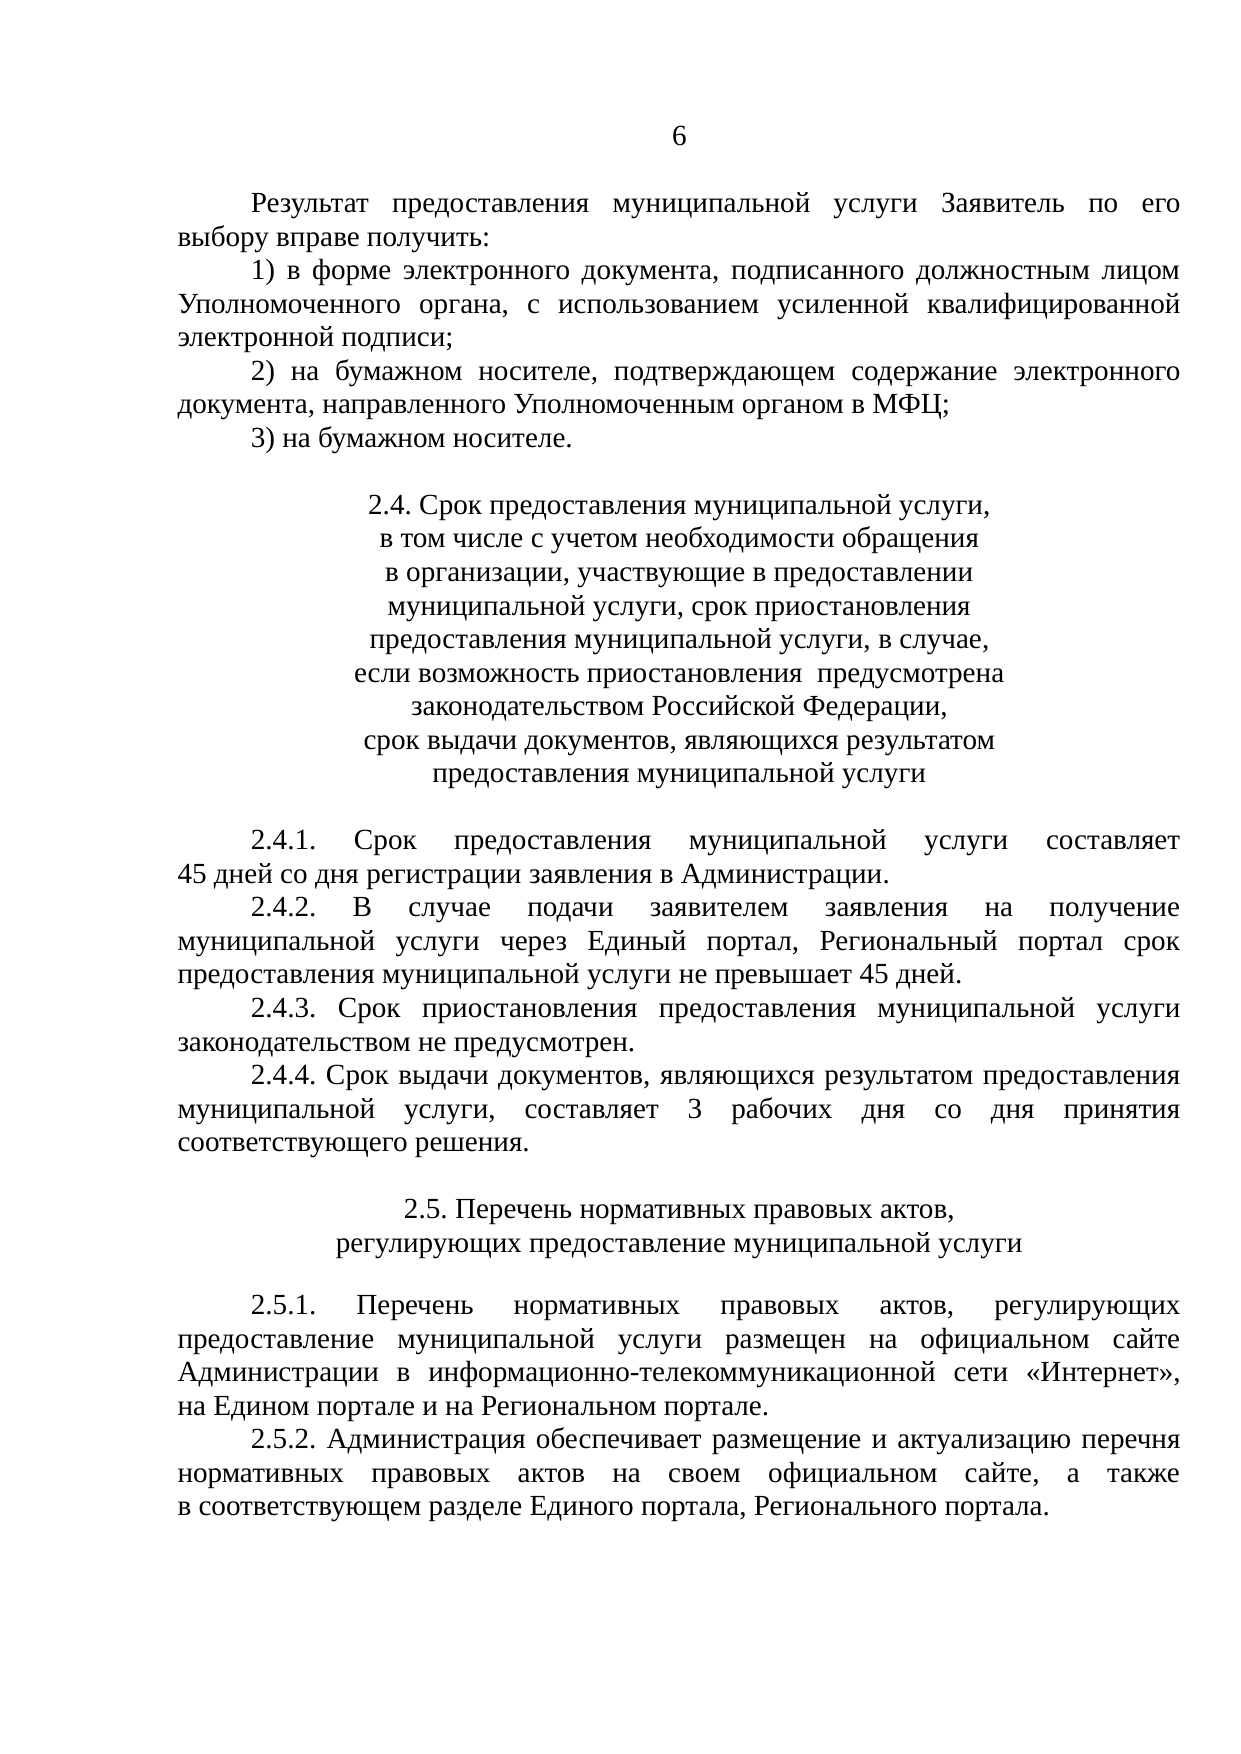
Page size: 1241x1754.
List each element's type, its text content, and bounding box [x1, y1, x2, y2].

text срок выдачи документов, являющихся результатом [177, 722, 1181, 755]
text Результат предоставления муниципальной услуги Заявитель по его выбору вправе получить: [177, 185, 1181, 252]
text 2.5.1. Перечень нормативных правовых актов, регулирующих предоставление муниципальной услуги размещен на официальном сайте Администрации в информационно-телекоммуникационной сети «Интернет», на Едином портале и на Региональном портале. [177, 1287, 1181, 1421]
text 2.4. Срок предоставления муниципальной услуги, в том числе с учетом необходимости обращения в организации, участвующие в предоставлении [177, 487, 1181, 588]
text 2.4.4. Срок выдачи документов, являющихся результатом предоставления муниципальной услуги, составляет 3 рабочих дня со дня принятия соответствующего решения. [177, 1057, 1181, 1158]
text 2.5.2. Администрация обеспечивает размещение и актуализацию перечня нормативных правовых актов на своем официальном сайте, а также в соответствующем разделе Единого портала, Регионального портала. [177, 1421, 1181, 1522]
text если возможность приостановления предусмотрена [177, 655, 1181, 688]
text законодательством Российской Федерации, [177, 688, 1181, 722]
text 2) на бумажном носителе, подтверждающем содержание электронного документа, направленного Уполномоченным органом в МФЦ; [177, 353, 1181, 420]
text 2.4.2. В случае подачи заявителем заявления на получение муниципальной услуги через Единый портал, Региональный портал срок предоставления муниципальной услуги не превышает 45 дней. [177, 889, 1181, 990]
text 6 [177, 118, 1181, 152]
text 2.4.3. Срок приостановления предоставления муниципальной услуги законодательством не предусмотрен. [177, 990, 1181, 1057]
text 1) в форме электронного документа, подписанного должностным лицом Уполномоченного органа, с использованием усиленной квалифицированной электронной подписи; [177, 252, 1181, 353]
text 2.5. Перечень нормативных правовых актов, регулирующих предоставление муниципальной услуги [177, 1191, 1181, 1287]
text 3) на бумажном носителе. [177, 420, 1181, 453]
text предоставления муниципальной услуги, в случае, [177, 621, 1181, 655]
text 2.4.1. Срок предоставления муниципальной услуги составляет 45 дней со дня регистрации заявления в Администрации. [177, 822, 1181, 889]
text муниципальной услуги, срок приостановления [177, 588, 1181, 621]
text предоставления муниципальной услуги [177, 755, 1181, 789]
